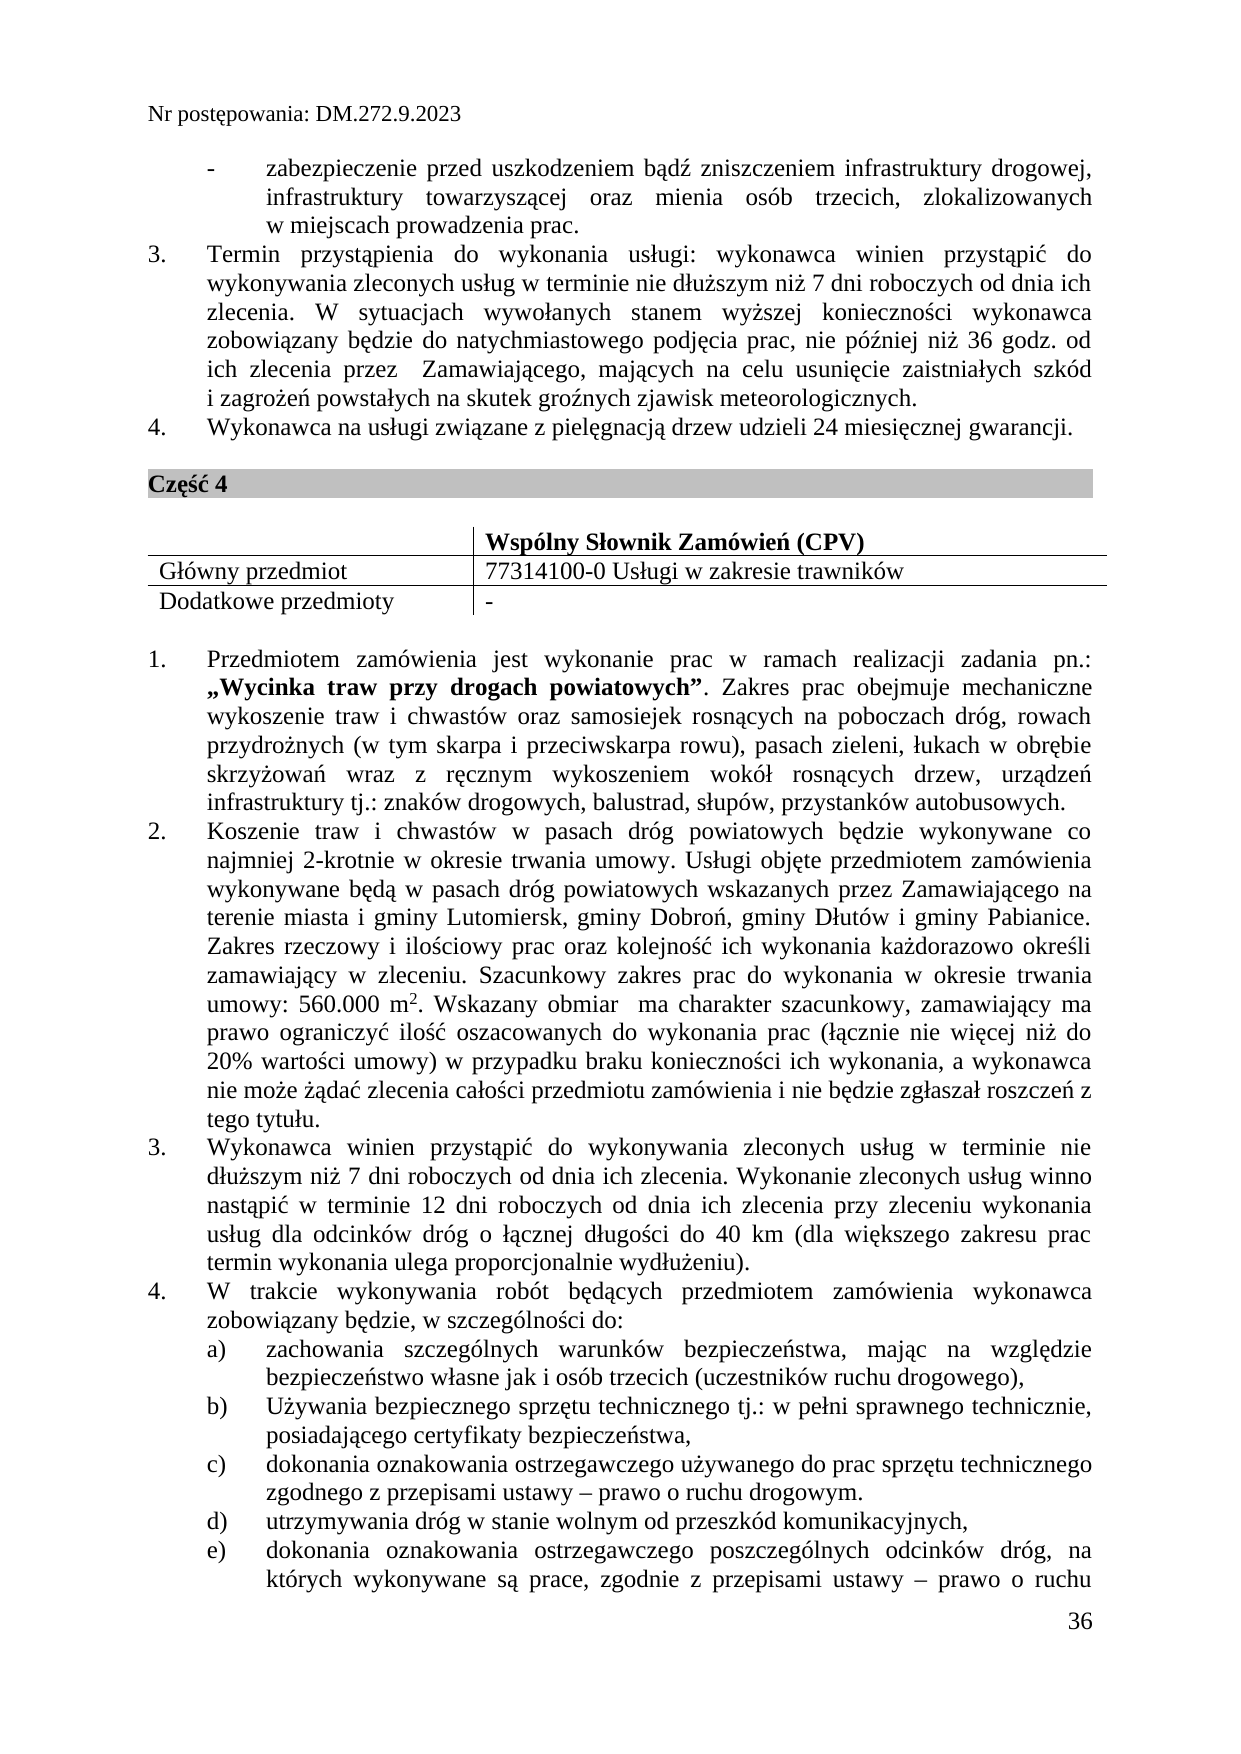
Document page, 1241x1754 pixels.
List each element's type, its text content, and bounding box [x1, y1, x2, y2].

list Używania bezpiecznego sprzętu technicznego tj.: w pełni sprawnego technicznie, posiadającego certyfikaty bezpieczeństwa, [207, 1391, 1093, 1449]
list dokonania oznakowania ostrzegawczego używanego do prac sprzętu technicznego zgodnego z przepisami ustawy – prawo o ruchu drogowym. [207, 1449, 1093, 1506]
subtitle Część 4 [148, 469, 1093, 498]
list W trakcie wykonywania robót będących przedmiotem zamówienia wykonawca zobowiązany będzie, w szczególności do: [148, 1276, 1093, 1334]
table_cell Dodatkowe przedmioty [148, 586, 473, 615]
list dokonania oznakowania ostrzegawczego poszczególnych odcinków dróg, na których wykonywane są prace, zgodnie z przepisami ustawy – prawo o ruchu [207, 1535, 1093, 1592]
list utrzymywania dróg w stanie wolnym od przeszkód komunikacyjnych, [207, 1506, 1093, 1535]
list Przedmiotem zamówienia jest wykonanie prac w ramach realizacji zadania pn.: „Wycinka traw przy drogach powiatowych”. Zakres prac obejmuje mechaniczne wykoszenie traw i chwastów oraz samosiejek rosnących na poboczach dróg, rowach przydrożnych (w tym skarpa i przeciwskarpa rowu), pasach zieleni, łukach w obrębie skrzyżowań wraz z ręcznym wykoszeniem wokół rosnących drzew, urządzeń infrastruktury tj.: znaków drogowych, balustrad, słupów, przystanków autobusowych. [148, 644, 1093, 816]
list Wykonawca winien przystąpić do wykonywania zleconych usług w terminie nie dłuższym niż 7 dni roboczych od dnia ich zlecenia. Wykonanie zleconych usług winno nastąpić w terminie 12 dni roboczych od dnia ich zlecenia przy zleceniu wykonania usług dla odcinków dróg o łącznej długości do 40 km (dla większego zakresu prac termin wykonania ulega proporcjonalnie wydłużeniu). [148, 1132, 1093, 1276]
table_cell Główny przedmiot [148, 556, 473, 585]
table_cell 77314100-0 Usługi w zakresie trawników [474, 556, 1107, 585]
table_cell - [474, 586, 1107, 615]
list Wykonawca na usługi związane z pielęgnacją drzew udzieli 24 miesięcznej gwarancji. [148, 412, 1093, 440]
list zachowania szczególnych warunków bezpieczeństwa, mając na względzie bezpieczeństwo własne jak i osób trzecich (uczestników ruchu drogowego), [207, 1334, 1093, 1391]
list zabezpieczenie przed uszkodzeniem bądź zniszczeniem infrastruktury drogowej, infrastruktury towarzyszącej oraz mienia osób trzecich, zlokalizowanych w miejscach prowadzenia prac. [207, 153, 1093, 239]
list Koszenie traw i chwastów w pasach dróg powiatowych będzie wykonywane co najmniej 2-krotnie w okresie trwania umowy. Usługi objęte przedmiotem zamówienia wykonywane będą w pasach dróg powiatowych wskazanych przez Zamawiającego na terenie miasta i gminy Lutomiersk, gminy Dobroń, gminy Dłutów i gminy Pabianice. Zakres rzeczowy i ilościowy prac oraz kolejność ich wykonania każdorazowo określi zamawiający w zleceniu. Szacunkowy zakres prac do wykonania w okresie trwania umowy: 560.000 m2. Wskazany obmiar ma charakter szacunkowy, zamawiający ma prawo ograniczyć ilość oszacowanych do wykonania prac (łącznie nie więcej niż do 20% wartości umowy) w przypadku braku konieczności ich wykonania, a wykonawca nie może żądać zlecenia całości przedmiotu zamówienia i nie będzie zgłaszał roszczeń z tego tytułu. [148, 816, 1093, 1132]
table_header Wspólny Słownik Zamówień (CPV) [474, 527, 1107, 555]
table_header [148, 527, 473, 555]
list Termin przystąpienia do wykonania usługi: wykonawca winien przystąpić do wykonywania zleconych usług w terminie nie dłuższym niż 7 dni roboczych od dnia ich zlecenia. W sytuacjach wywołanych stanem wyższej konieczności wykonawca zobowiązany będzie do natychmiastowego podjęcia prac, nie później niż 36 godz. od ich zlecenia przez Zamawiającego, mających na celu usunięcie zaistniałych szkód i zagrożeń powstałych na skutek groźnych zjawisk meteorologicznych. [148, 239, 1093, 412]
